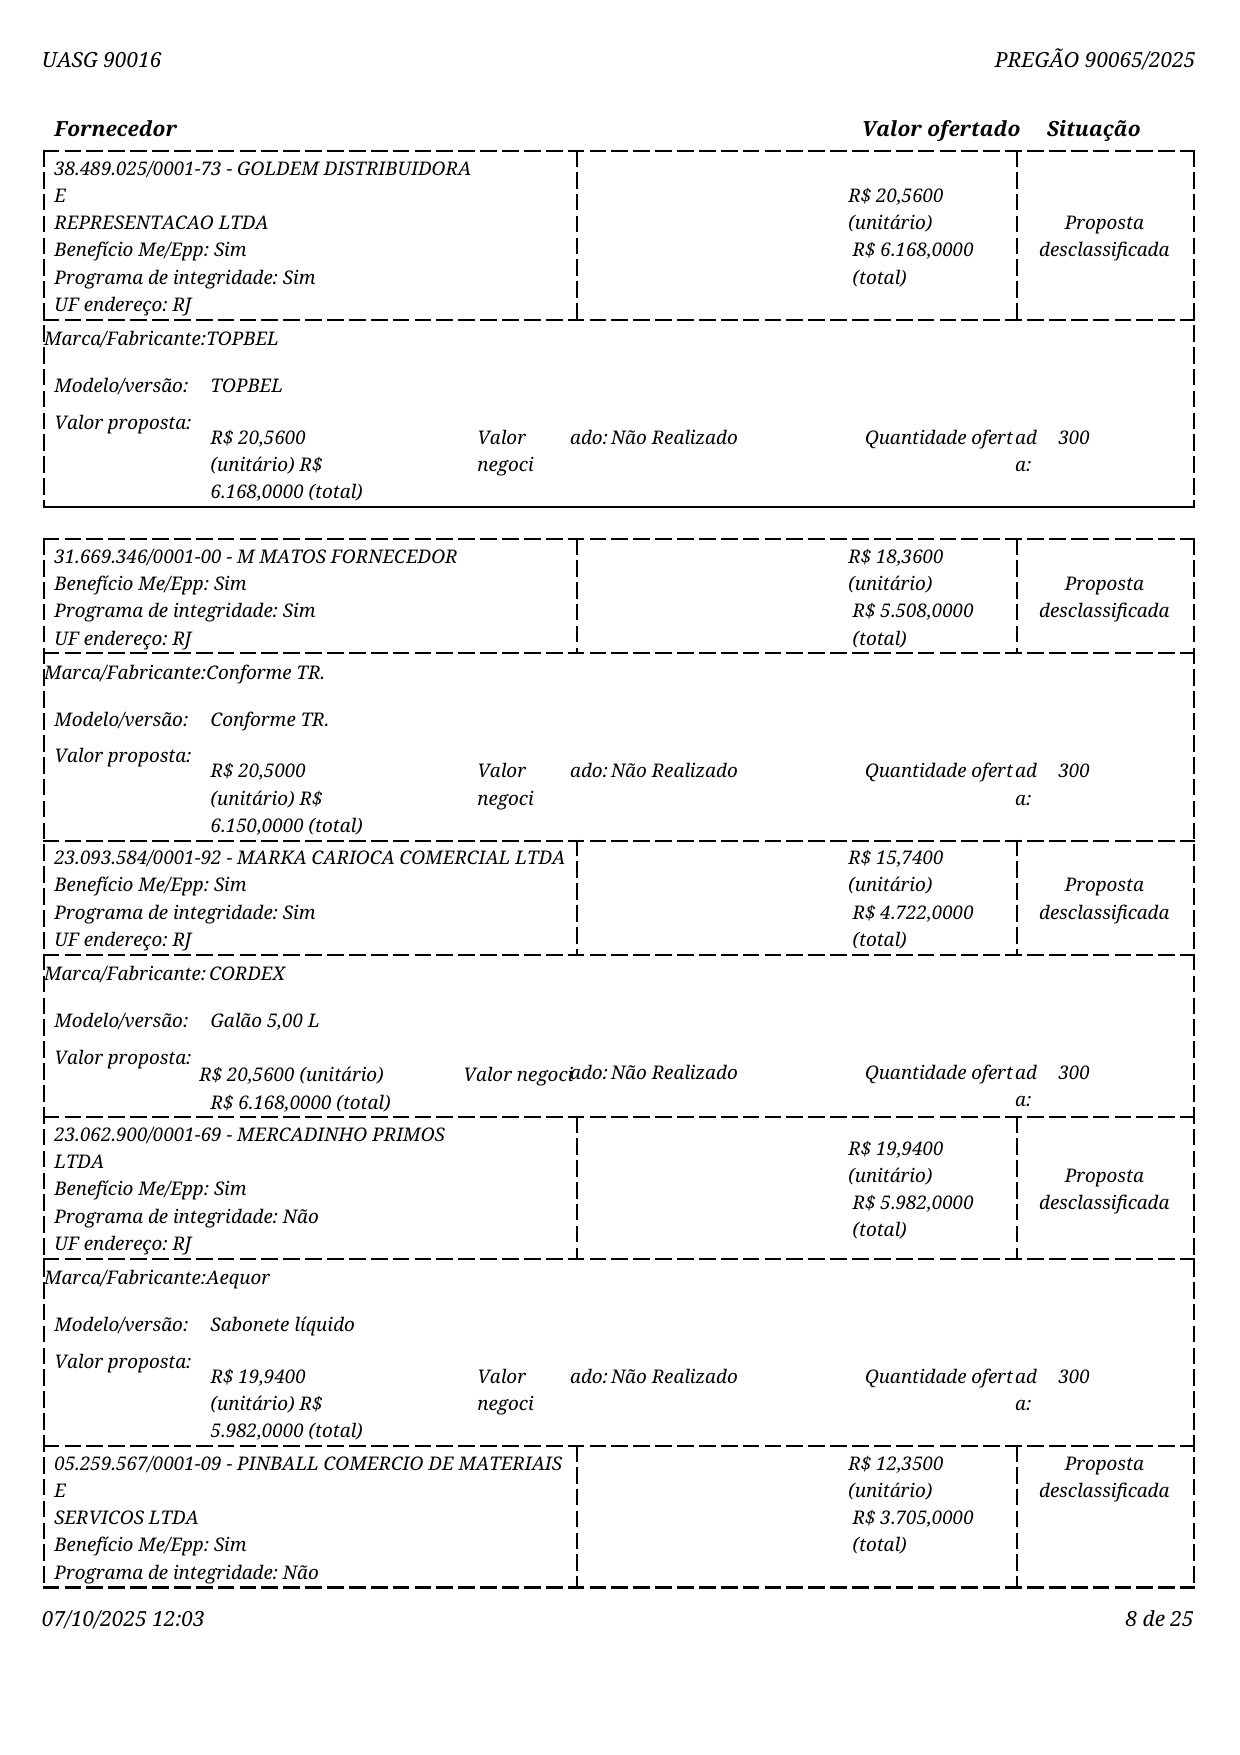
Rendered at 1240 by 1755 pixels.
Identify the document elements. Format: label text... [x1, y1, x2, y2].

table_header 31.669.346/0001-00 - M MATOS FORNECEDOR Benefício Me/Epp: Sim Programa de integridade: Sim UF endereço: RJ [44, 538, 477, 652]
table_cell [1017, 704, 1194, 753]
table_cell R$ 20,5000 (unitário) R$ 6.150,0000 (total) [199, 753, 477, 839]
table_header [577, 538, 848, 652]
table_cell ada: [1017, 1054, 1048, 1116]
table_cell [577, 1309, 848, 1358]
table_cell Quantidade ofert [848, 419, 1017, 506]
table_cell Quantidade ofert [848, 1358, 1017, 1445]
table_cell [1017, 370, 1194, 419]
table_cell Quantidade ofert [848, 1054, 1017, 1116]
table_cell Sabonete líquido [199, 1309, 477, 1358]
table_cell [1017, 1309, 1194, 1358]
table_cell [1017, 319, 1194, 370]
table_cell R$ 12,3500 (unitário) R$ 3.705,0000 (total) [848, 1445, 1017, 1586]
table_cell [477, 652, 577, 703]
table_cell Modelo/versão: Valor proposta: [44, 1005, 199, 1116]
table_cell Marca/Fabricante: TOPBEL [44, 319, 477, 370]
table_cell R$ 19,9400 (unitário) R$ 5.982,0000 (total) [199, 1358, 477, 1445]
table_cell [577, 1445, 848, 1586]
table_cell ada: [1017, 419, 1048, 506]
table_cell [577, 1258, 848, 1309]
table_cell ado: Não Realizado [577, 1054, 848, 1116]
table_cell R$ 20,5600 (unitário) R$ 6.168,0000 (total) [848, 150, 1017, 319]
table_cell 300 [1048, 419, 1194, 506]
table_cell [477, 1309, 577, 1358]
table_cell 300 [1048, 1054, 1194, 1116]
table_cell Valor negoci [477, 419, 577, 506]
table_cell 38.489.025/0001-73 - GOLDEM DISTRIBUIDORA E REPRESENTACAO LTDA Benefício Me/Epp: Sim Programa de integridade: Sim UF endereço: RJ [44, 150, 477, 319]
table_cell [577, 1116, 848, 1258]
table_cell [577, 319, 848, 370]
table_cell 300 [1048, 1358, 1194, 1445]
table_cell [477, 1116, 577, 1258]
table_cell [848, 652, 1017, 703]
table_cell R$ 20,5600 (unitário) Valor negoci R$ 6.168,0000 (total) [199, 1054, 577, 1116]
table_cell Quantidade ofert [848, 753, 1017, 839]
table_cell 05.259.567/0001-09 - PINBALL COMERCIO DE MATERIAIS E SERVICOS LTDA Benefício Me/Epp: Sim Programa de integridade: Não [44, 1445, 577, 1586]
table_cell Proposta desclassificada [1017, 150, 1194, 319]
table_cell Proposta desclassificada [1017, 1445, 1194, 1586]
table_cell Marca/Fabricante: Conforme TR. [44, 652, 477, 703]
table_cell [577, 652, 848, 703]
table_cell ado: Não Realizado [577, 1358, 848, 1445]
table_cell ado: Não Realizado [577, 419, 848, 506]
table_cell [477, 150, 577, 319]
table_cell Marca/Fabricante: CORDEX [44, 954, 577, 1005]
table_cell ada: [1017, 1358, 1048, 1445]
table_cell 23.093.584/0001-92 - MARKA CARIOCA COMERCIAL LTDA Benefício Me/Epp: Sim Programa de integridade: Sim UF endereço: RJ [44, 840, 577, 953]
table_cell [577, 150, 848, 319]
table_cell [477, 1258, 577, 1309]
table_header R$ 18,3600 (unitário) R$ 5.508,0000 (total) [848, 538, 1017, 652]
table_cell [848, 1309, 1017, 1358]
table_cell R$ 15,7400 (unitário) R$ 4.722,0000 (total) [848, 840, 1017, 953]
table_cell Modelo/versão: Valor proposta: [44, 370, 199, 506]
table_cell [577, 954, 848, 1005]
table_cell [848, 1258, 1017, 1309]
table_cell Galão 5,00 L [199, 1005, 577, 1054]
table_cell Proposta desclassificada [1017, 1116, 1194, 1258]
table_cell [1017, 954, 1194, 1005]
table_cell Conforme TR. [199, 704, 477, 753]
table_cell [577, 704, 848, 753]
table_cell Marca/Fabricante: Aequor [44, 1258, 477, 1309]
table_cell Valor negoci [477, 753, 577, 839]
table_cell [848, 954, 1017, 1005]
table_cell Valor negoci [477, 1358, 577, 1445]
table_cell [1017, 652, 1194, 703]
table_header [477, 538, 577, 652]
table_header Proposta desclassificada [1017, 538, 1194, 652]
table_cell R$ 20,5600 (unitário) R$ 6.168,0000 (total) [199, 419, 477, 506]
table_cell [477, 370, 577, 419]
table_cell ada: [1017, 753, 1048, 839]
table_cell TOPBEL [199, 370, 477, 419]
table_cell [477, 319, 577, 370]
table_cell [577, 1005, 848, 1054]
table_cell [848, 704, 1017, 753]
table_cell [848, 370, 1017, 419]
table_cell [1017, 1258, 1194, 1309]
table_cell [577, 370, 848, 419]
table_cell [848, 1005, 1017, 1054]
table_cell [577, 840, 848, 953]
table_cell Proposta desclassificada [1017, 840, 1194, 953]
table_cell [477, 704, 577, 753]
table_cell R$ 19,9400 (unitário) R$ 5.982,0000 (total) [848, 1116, 1017, 1258]
table_cell 23.062.900/0001-69 - MERCADINHO PRIMOS LTDA Benefício Me/Epp: Sim Programa de integridade: Não UF endereço: RJ [44, 1116, 477, 1258]
table_cell Modelo/versão: Valor proposta: [44, 704, 199, 839]
table_cell [1017, 1005, 1194, 1054]
table_cell ado: Não Realizado [577, 753, 848, 839]
table_cell 300 [1048, 753, 1194, 839]
table_cell Modelo/versão: Valor proposta: [44, 1309, 199, 1445]
table_cell [848, 319, 1017, 370]
